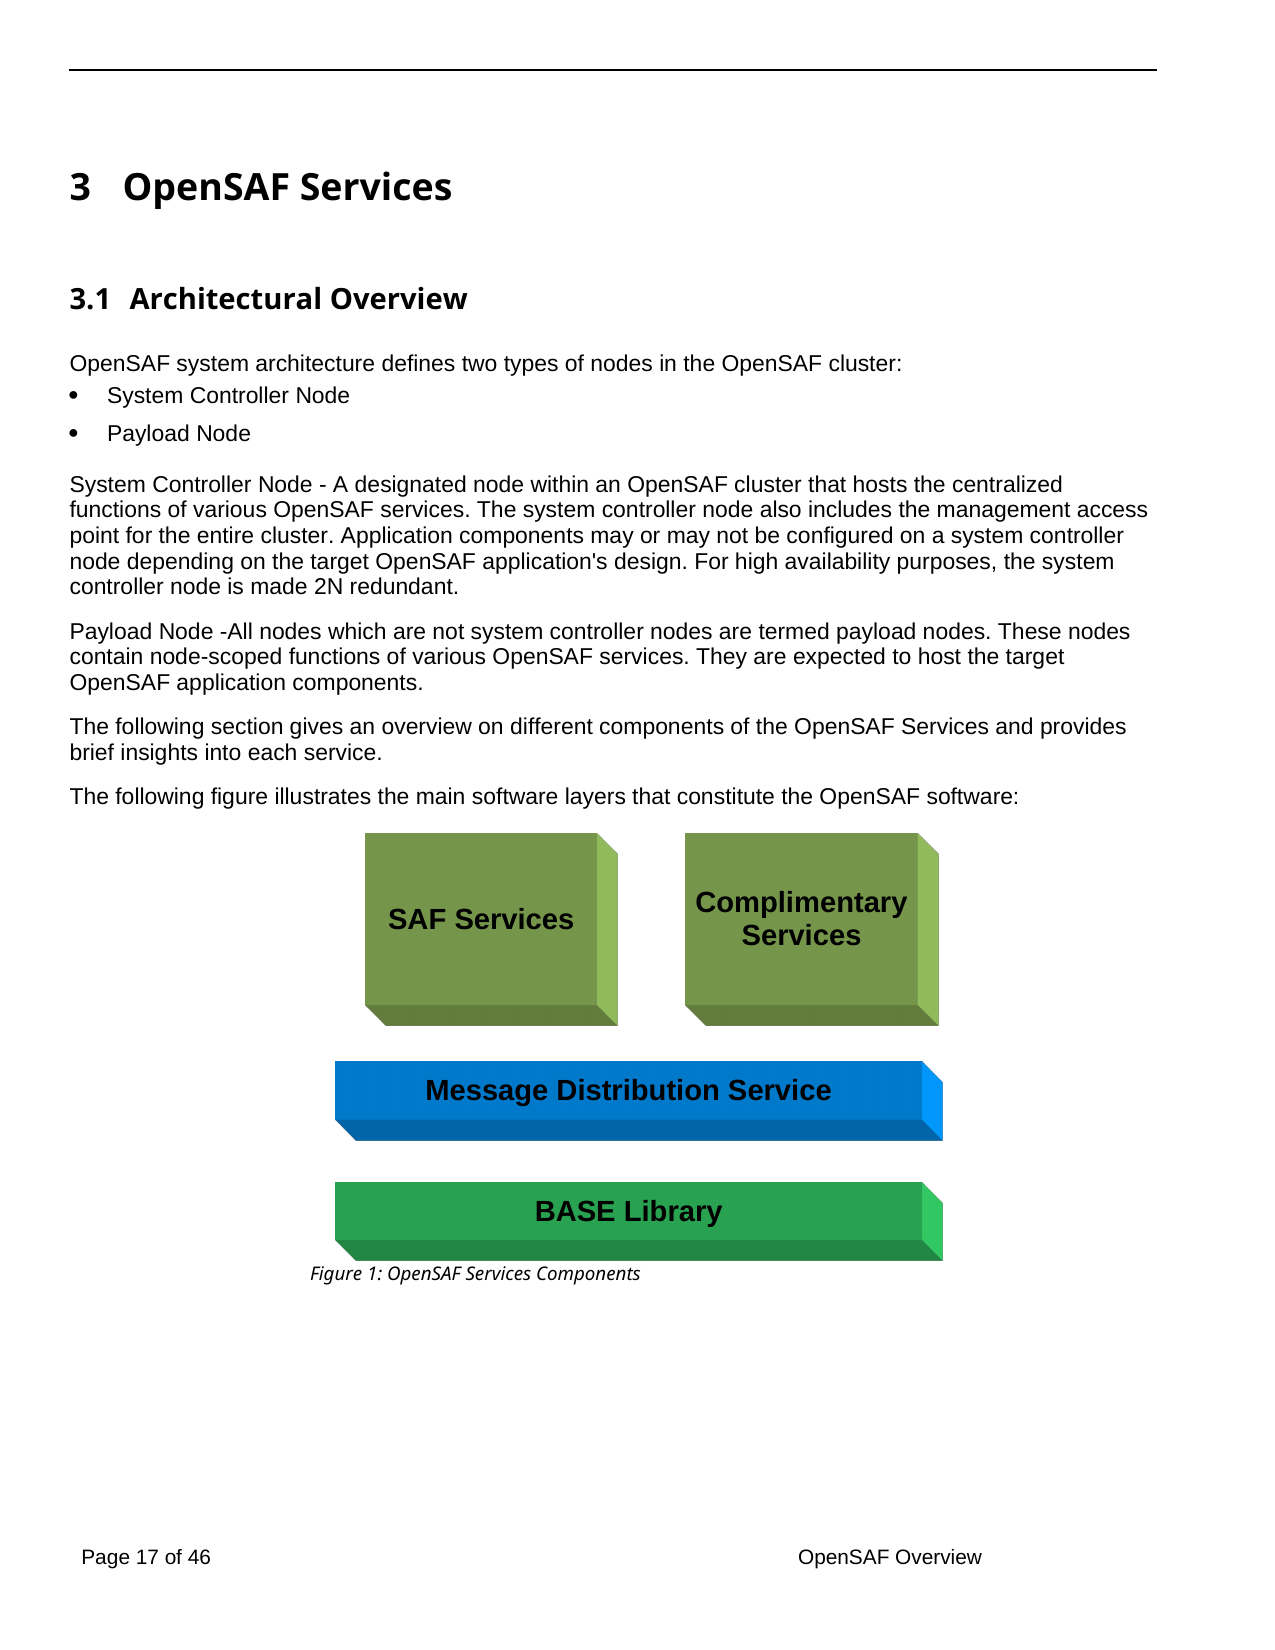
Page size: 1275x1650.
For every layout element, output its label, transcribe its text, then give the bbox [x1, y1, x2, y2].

text Figure 1: OpenSAF Services Components [310, 828, 955, 1286]
text The following figure illustrates the main software layers that constitute the OpenSAF software: [69, 784, 1157, 810]
subtitle Architectural Overview [69, 278, 1157, 318]
text System Controller Node - A designated node within an OpenSAF cluster that hosts the centralized functions of various OpenSAF services. The system controller node also includes the management access point for the entire cluster. Application components may or may not be configured on a system controller node depending on the target OpenSAF application's design. For high availability purposes, the system controller node is made 2N redundant. [69, 472, 1157, 600]
subtitle OpenSAF Services [69, 160, 1157, 211]
text Payload Node -All nodes which are not system controller nodes are termed payload nodes. These nodes contain node-scoped functions of various OpenSAF services. They are expected to host the target OpenSAF application components. [69, 618, 1157, 695]
text OpenSAF system architecture defines two types of nodes in the OpenSAF cluster: [69, 351, 1157, 377]
text The following section gives an overview on different components of the OpenSAF Services and provides brief insights into each service. [69, 714, 1157, 765]
list System Controller Node [69, 383, 1157, 408]
list Payload Node [69, 421, 1157, 447]
